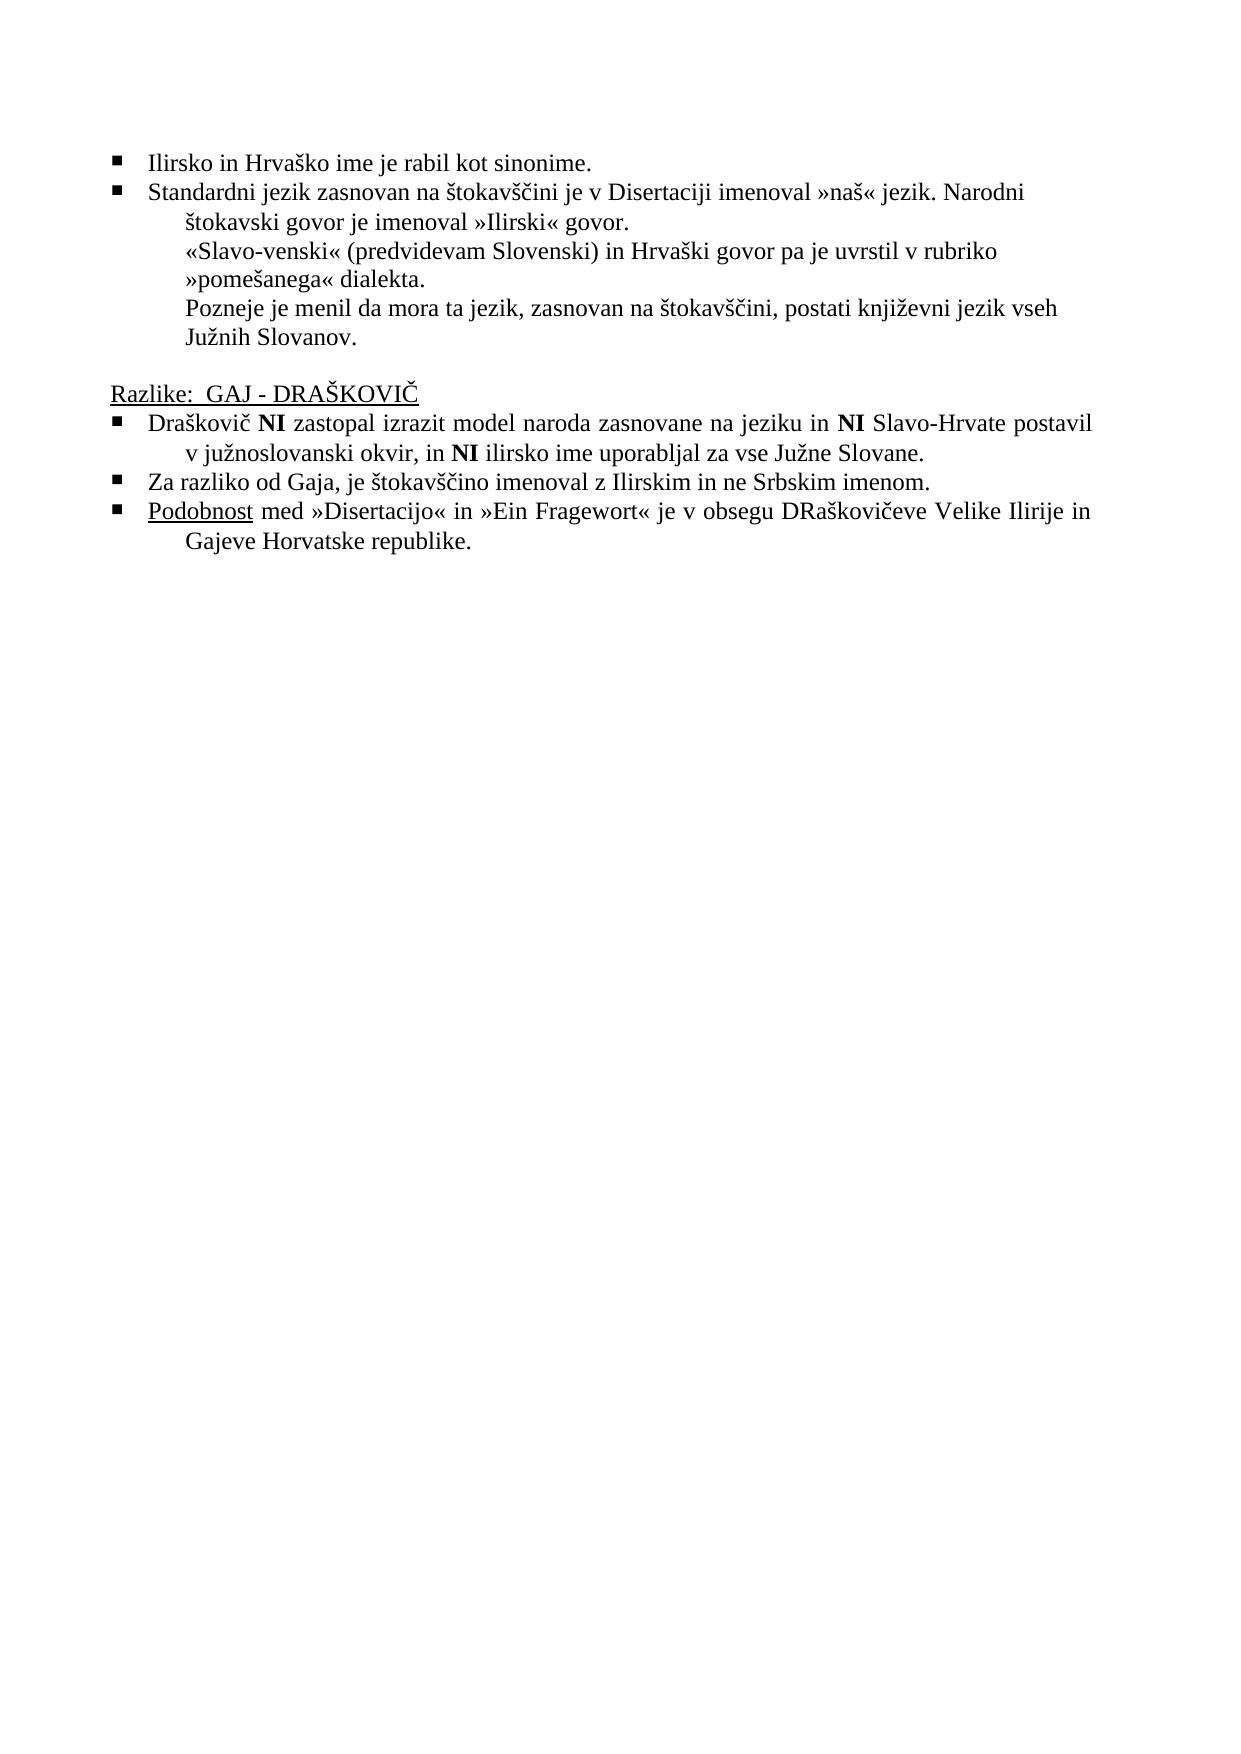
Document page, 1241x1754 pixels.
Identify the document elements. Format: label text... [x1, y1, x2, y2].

list Za razliko od Gaja, je štokavščino imenoval z Ilirskim in ne Srbskim imenom. [110, 467, 1093, 496]
list Podobnost med »Disertacijo« in »Ein Fragewort« je v obsegu DRaškovičeve Velike Ilirije in Gajeve Horvatske republike. [110, 496, 1093, 555]
list Draškovič NI zastopal izrazit model naroda zasnovane na jeziku in NI Slavo-Hrvate postavil v južnoslovanski okvir, in NI ilirsko ime uporabljal za vse Južne Slovane. [110, 408, 1093, 467]
text Razlike: GAJ - DRAŠKOVIČ [110, 379, 1093, 408]
list Standardni jezik zasnovan na štokavščini je v Disertaciji imenoval »naš« jezik. Narodni štokavski govor je imenoval »Ilirski« govor. «Slavo-venski« (predvidevam Slovenski) in Hrvaški govor pa je uvrstil v rubriko »pomešanega« dialekta. Pozneje je menil da mora ta jezik, zasnovan na štokavščini, postati književni jezik vseh Južnih Slovanov. [110, 177, 1093, 351]
list Ilirsko in Hrvaško ime je rabil kot sinonime. [110, 148, 1093, 177]
